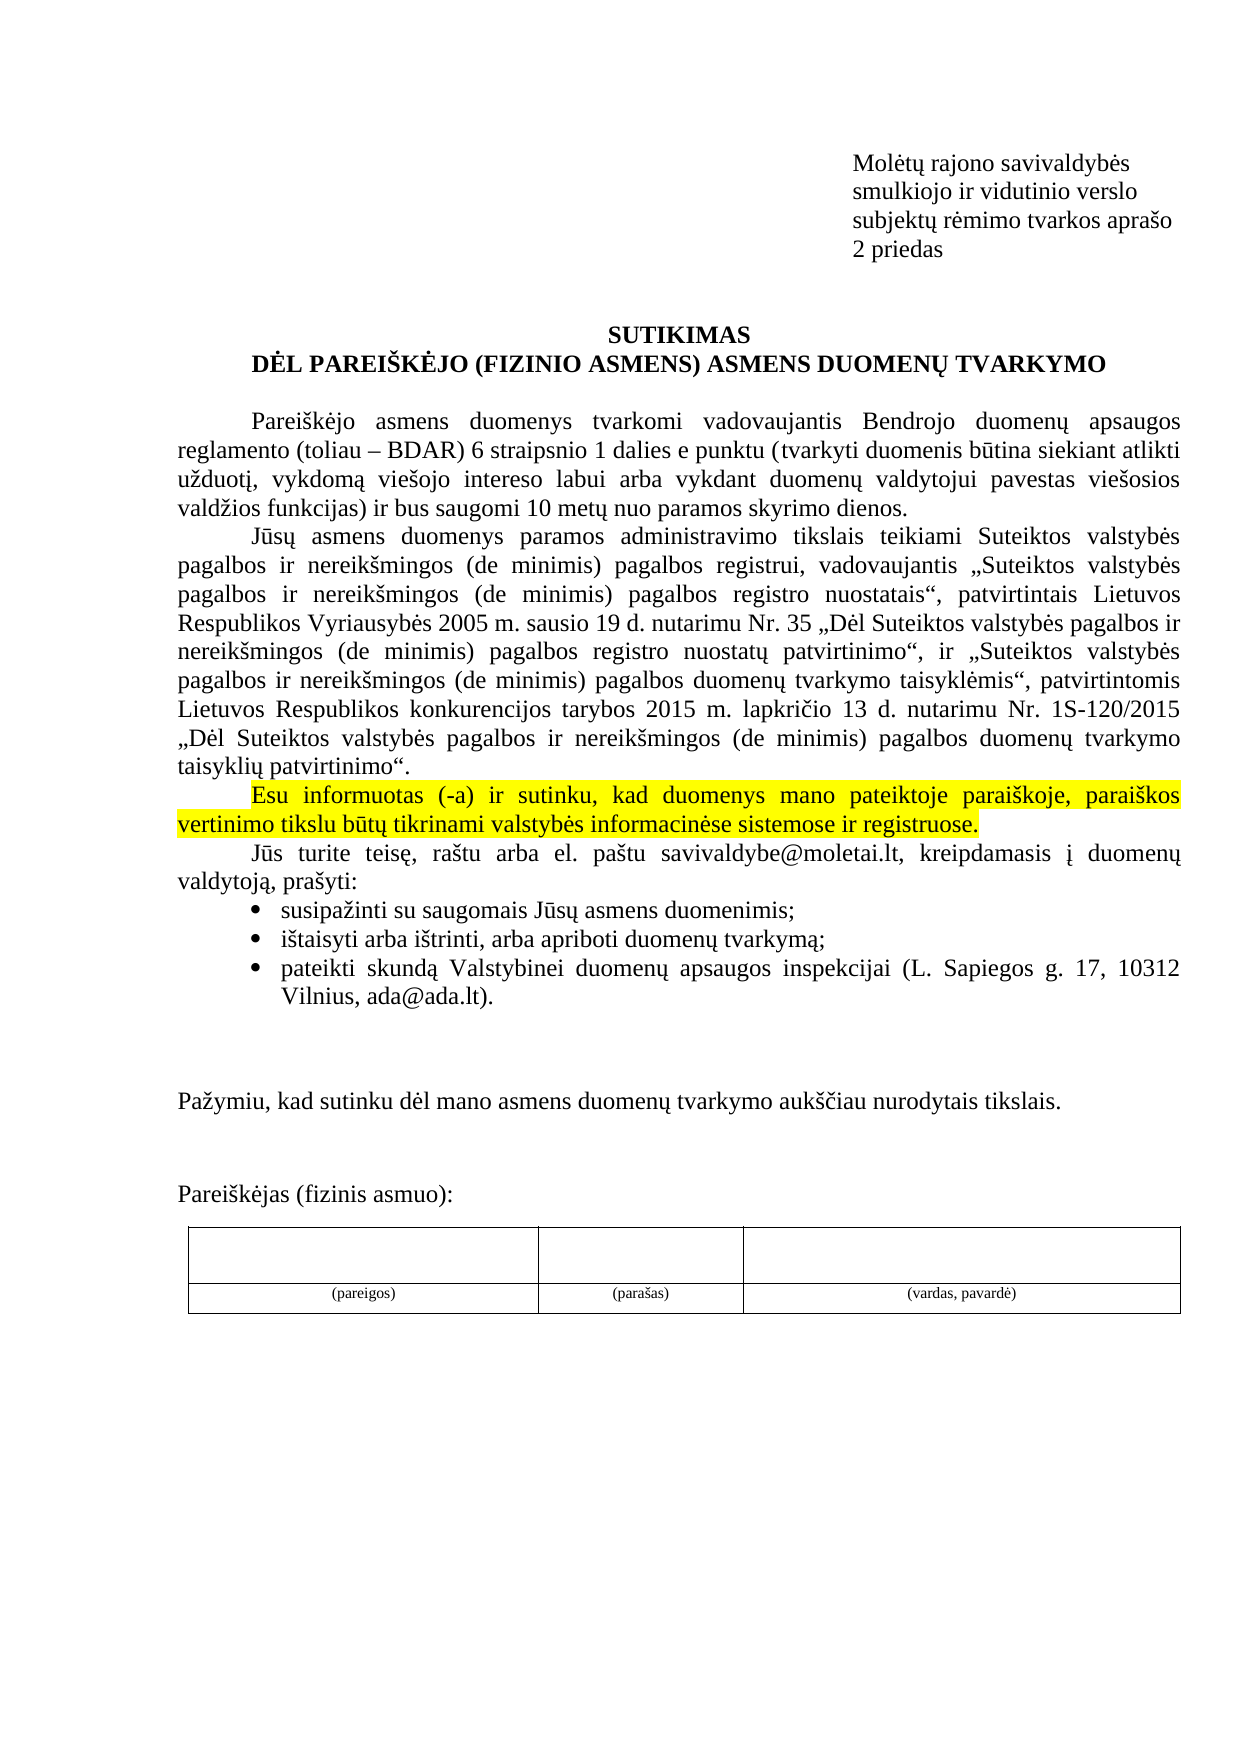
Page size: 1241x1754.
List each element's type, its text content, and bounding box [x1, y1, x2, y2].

text smulkiojo ir vidutinio verslo subjektų rėmimo tvarkos aprašo [852, 176, 1181, 234]
text Jūs turite teisę, raštu arba el. paštu savivaldybe@moletai.lt, kreipdamasis į duomenų valdytoją, prašyti: [177, 838, 1181, 895]
text SUTIKIMAS [177, 320, 1181, 349]
text  pateikti skundą Valstybinei duomenų apsaugos inspekcijai (L. Sapiegos g. 17, 10312 Vilnius, ada@ada.lt). [251, 953, 1181, 1010]
text 2 priedas [777, 234, 1181, 263]
text Jūsų asmens duomenys paramos administravimo tikslais teikiami Suteiktos valstybės pagalbos ir nereikšmingos (de minimis) pagalbos registrui, vadovaujantis „Suteiktos valstybės pagalbos ir nereikšmingos (de minimis) pagalbos registro nuostatais“, patvirtintais Lietuvos Respublikos Vyriausybės 2005 m. sausio 19 d. nutarimu Nr. 35 „Dėl Suteiktos valstybės pagalbos ir nereikšmingos (de minimis) pagalbos registro nuostatų patvirtinimo“, ir „Suteiktos valstybės pagalbos ir nereikšmingos (de minimis) pagalbos duomenų tvarkymo taisyklėmis“, patvirtintomis Lietuvos Respublikos konkurencijos tarybos 2015 m. lapkričio 13 d. nutarimu Nr. 1S-120/2015 „Dėl Suteiktos valstybės pagalbos ir nereikšmingos (de minimis) pagalbos duomenų tvarkymo taisyklių patvirtinimo“. [177, 521, 1181, 780]
table_cell (parašas) [539, 1284, 743, 1312]
table_cell (pareigos) [189, 1284, 538, 1312]
text DĖL PAREIŠKĖJO (FIZINIO ASMENS) ASMENS DUOMENŲ TVARKYMO [177, 349, 1181, 378]
text  ištaisyti arba ištrinti, arba apriboti duomenų tvarkymą; [251, 924, 1181, 953]
table_header [744, 1228, 1180, 1283]
text Pažymiu, kad sutinku dėl mano asmens duomenų tvarkymo aukščiau nurodytais tikslais. [177, 1086, 1181, 1114]
text Pareiškėjas (fizinis asmuo): [177, 1179, 1181, 1208]
text Esu informuotas (-a) ir sutinku, kad duomenys mano pateiktoje paraiškoje, paraiškos vertinimo tikslu būtų tikrinami valstybės informacinėse sistemose ir registruose. [177, 780, 1181, 838]
text Pareiškėjo asmens duomenys tvarkomi vadovaujantis Bendrojo duomenų apsaugos reglamento (toliau – BDAR) 6 straipsnio 1 dalies e punktu (tvarkyti duomenis būtina siekiant atlikti užduotį, vykdomą viešojo intereso labui arba vykdant duomenų valdytojui pavestas viešosios valdžios funkcijas) ir bus saugomi 10 metų nuo paramos skyrimo dienos. [177, 406, 1181, 521]
table_header [189, 1228, 538, 1283]
text  susipažinti su saugomais Jūsų asmens duomenimis; [251, 895, 1181, 924]
text Molėtų rajono savivaldybės [852, 148, 1181, 176]
table_cell (vardas, pavardė) [744, 1284, 1180, 1312]
table_header [539, 1228, 743, 1283]
